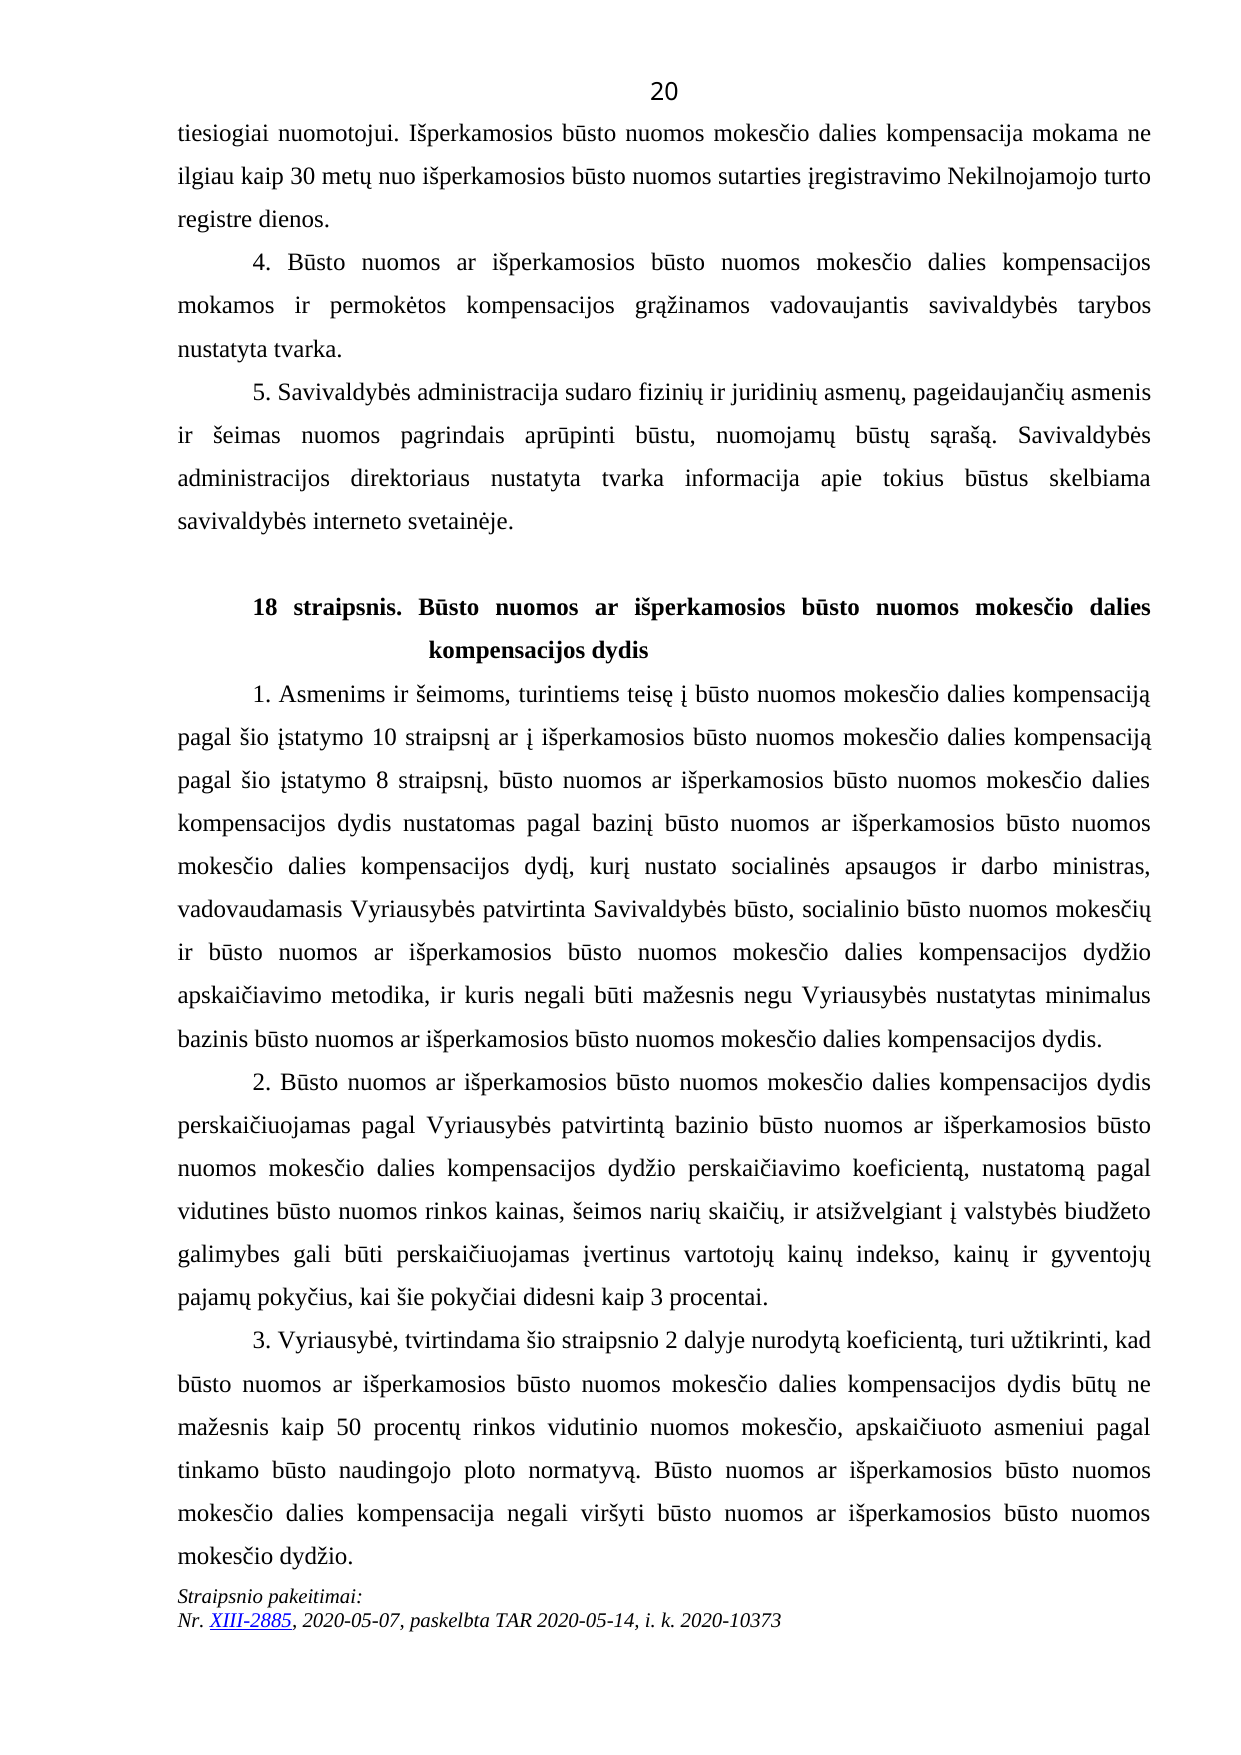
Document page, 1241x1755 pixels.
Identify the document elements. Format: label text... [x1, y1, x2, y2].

text 18 straipsnis. Būsto nuomos ar išperkamosios būsto nuomos mokesčio dalies kompensacijos dydis [252, 592, 1152, 664]
text tiesiogiai nuomotojui. Išperkamosios būsto nuomos mokesčio dalies kompensacija mokama ne ilgiau kaip 30 metų nuo išperkamosios būsto nuomos sutarties įregistravimo Nekilnojamojo turto registre dienos. [177, 118, 1152, 233]
text Nr. XIII-2885, 2020-05-07, paskelbta TAR 2020-05-14, i. k. 2020-10373 [177, 1608, 1152, 1632]
text 5. Savivaldybės administracija sudaro fizinių ir juridinių asmenų, pageidaujančių asmenis ir šeimas nuomos pagrindais aprūpinti būstu, nuomojamų būstų sąrašą. Savivaldybės administracijos direktoriaus nustatyta tvarka informacija apie tokius būstus skelbiama savivaldybės interneto svetainėje. [177, 377, 1152, 535]
text 4. Būsto nuomos ar išperkamosios būsto nuomos mokesčio dalies kompensacijos mokamos ir permokėtos kompensacijos grąžinamos vadovaujantis savivaldybės tarybos nustatyta tvarka. [177, 247, 1152, 362]
text 2. Būsto nuomos ar išperkamosios būsto nuomos mokesčio dalies kompensacijos dydis perskaičiuojamas pagal Vyriausybės patvirtintą bazinio būsto nuomos ar išperkamosios būsto nuomos mokesčio dalies kompensacijos dydžio perskaičiavimo koeficientą, nustatomą pagal vidutines būsto nuomos rinkos kainas, šeimos narių skaičių, ir atsižvelgiant į valstybės biudžeto galimybes gali būti perskaičiuojamas įvertinus vartotojų kainų indekso, kainų ir gyventojų pajamų pokyčius, kai šie pokyčiai didesni kaip 3 procentai. [177, 1067, 1152, 1311]
text 3. Vyriausybė, tvirtindama šio straipsnio 2 dalyje nurodytą koeficientą, turi užtikrinti, kad būsto nuomos ar išperkamosios būsto nuomos mokesčio dalies kompensacijos dydis būtų ne mažesnis kaip 50 procentų rinkos vidutinio nuomos mokesčio, apskaičiuoto asmeniui pagal tinkamo būsto naudingojo ploto normatyvą. Būsto nuomos ar išperkamosios būsto nuomos mokesčio dalies kompensacija negali viršyti būsto nuomos ar išperkamosios būsto nuomos mokesčio dydžio. [177, 1326, 1152, 1570]
text 1. Asmenims ir šeimoms, turintiems teisę į būsto nuomos mokesčio dalies kompensaciją pagal šio įstatymo 10 straipsnį ar į išperkamosios būsto nuomos mokesčio dalies kompensaciją pagal šio įstatymo 8 straipsnį, būsto nuomos ar išperkamosios būsto nuomos mokesčio dalies kompensacijos dydis nustatomas pagal bazinį būsto nuomos ar išperkamosios būsto nuomos mokesčio dalies kompensacijos dydį, kurį nustato socialinės apsaugos ir darbo ministras, vadovaudamasis Vyriausybės patvirtinta Savivaldybės būsto, socialinio būsto nuomos mokesčių ir būsto nuomos ar išperkamosios būsto nuomos mokesčio dalies kompensacijos dydžio apskaičiavimo metodika, ir kuris negali būti mažesnis negu Vyriausybės nustatytas minimalus bazinis būsto nuomos ar išperkamosios būsto nuomos mokesčio dalies kompensacijos dydis. [177, 679, 1152, 1052]
text Straipsnio pakeitimai: [177, 1584, 1152, 1608]
